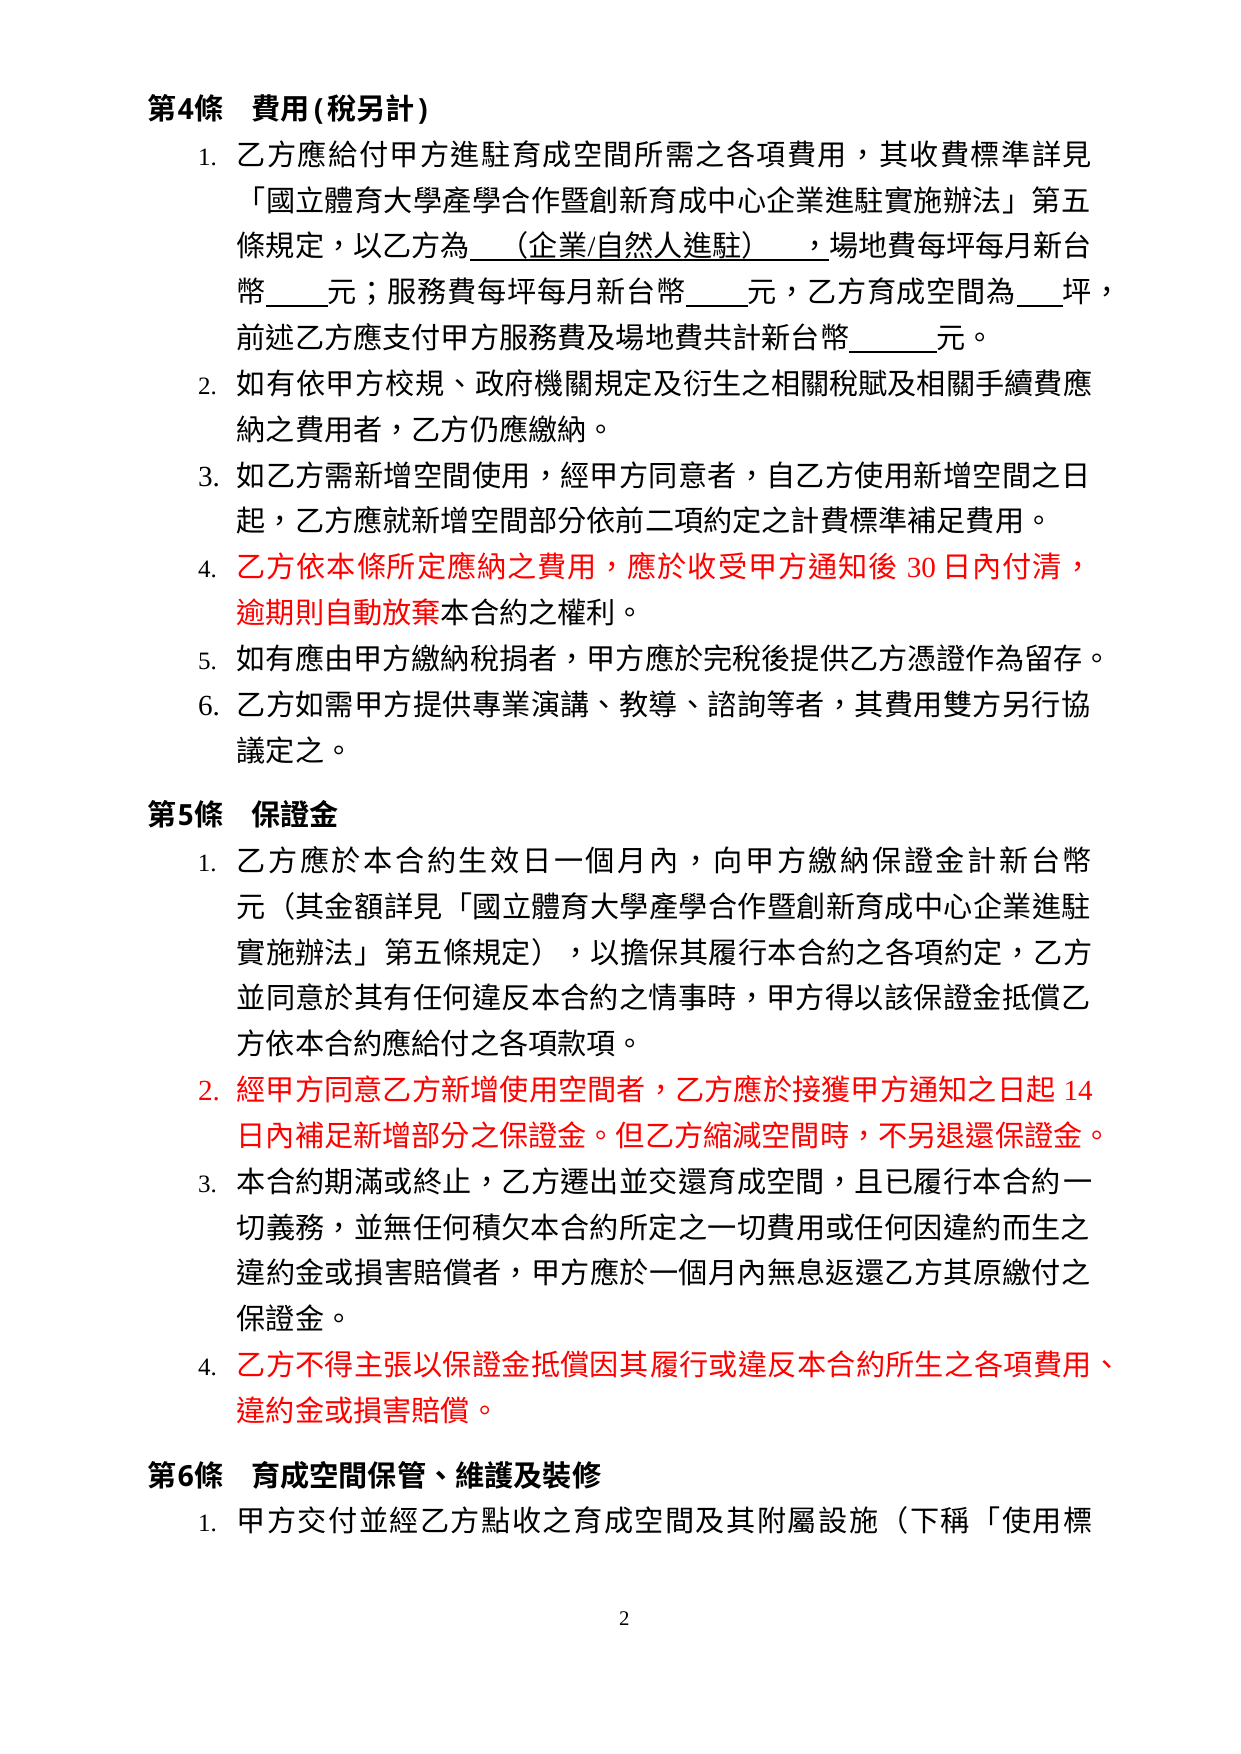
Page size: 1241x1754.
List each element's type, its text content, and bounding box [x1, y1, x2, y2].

list 乙方不得主張以保證金抵償因其履行或違反本合約所生之各項費用、違約金或損害賠償。 [198, 1339, 1092, 1431]
list 育成空間保管、維護及裝修 [148, 1449, 1092, 1495]
list 經甲方同意乙方新增使用空間者，乙方應於接獲甲方通知之日起14日內補足新增部分之保證金。但乙方縮減空間時，不另退還保證金。 [198, 1064, 1092, 1156]
list 如乙方需新增空間使用，經甲方同意者，自乙方使用新增空間之日起，乙方應就新增空間部分依前二項約定之計費標準補足費用。 [198, 449, 1092, 541]
list 保證金 [148, 789, 1092, 835]
list 如有依甲方校規、政府機關規定及衍生之相關稅賦及相關手續費應納之費用者，乙方仍應繳納。 [198, 358, 1092, 449]
list 乙方應於本合約生效日一個月內，向甲方繳納保證金計新台幣 元（其金額詳見「國立體育大學產學合作暨創新育成中心企業進駐實施辦法」第五條規定），以擔保其履行本合約之各項約定，乙方並同意於其有任何違反本合約之情事時，甲方得以該保證金抵償乙方依本合約應給付之各項款項。 [198, 835, 1092, 1064]
list 本合約期滿或終止，乙方遷出並交還育成空間，且已履行本合約一切義務，並無任何積欠本合約所定之一切費用或任何因違約而生之違約金或損害賠償者，甲方應於一個月內無息返還乙方其原繳付之保證金。 [198, 1156, 1092, 1339]
list 如有應由甲方繳納稅捐者，甲方應於完稅後提供乙方憑證作為留存。 [198, 633, 1092, 678]
list 費用(稅另計) [148, 83, 1092, 128]
list 乙方如需甲方提供專業演講、教導、諮詢等者，其費用雙方另行協議定之。 [198, 678, 1092, 770]
list 甲方交付並經乙方點收之育成空間及其附屬設施（下稱「使用標 [198, 1495, 1092, 1541]
list 乙方依本條所定應納之費用，應於收受甲方通知後30日內付清，逾期則自動放棄本合約之權利。 [198, 541, 1092, 633]
list 乙方應給付甲方進駐育成空間所需之各項費用，其收費標準詳見「國立體育大學產學合作暨創新育成中心企業進駐實施辦法」第五條規定，以乙方為 （企業/自然人進駐） ，場地費每坪每月新台幣 元；服務費每坪每月新台幣 元，乙方育成空間為 坪，前述乙方應支付甲方服務費及場地費共計新台幣 元。 [198, 128, 1092, 358]
